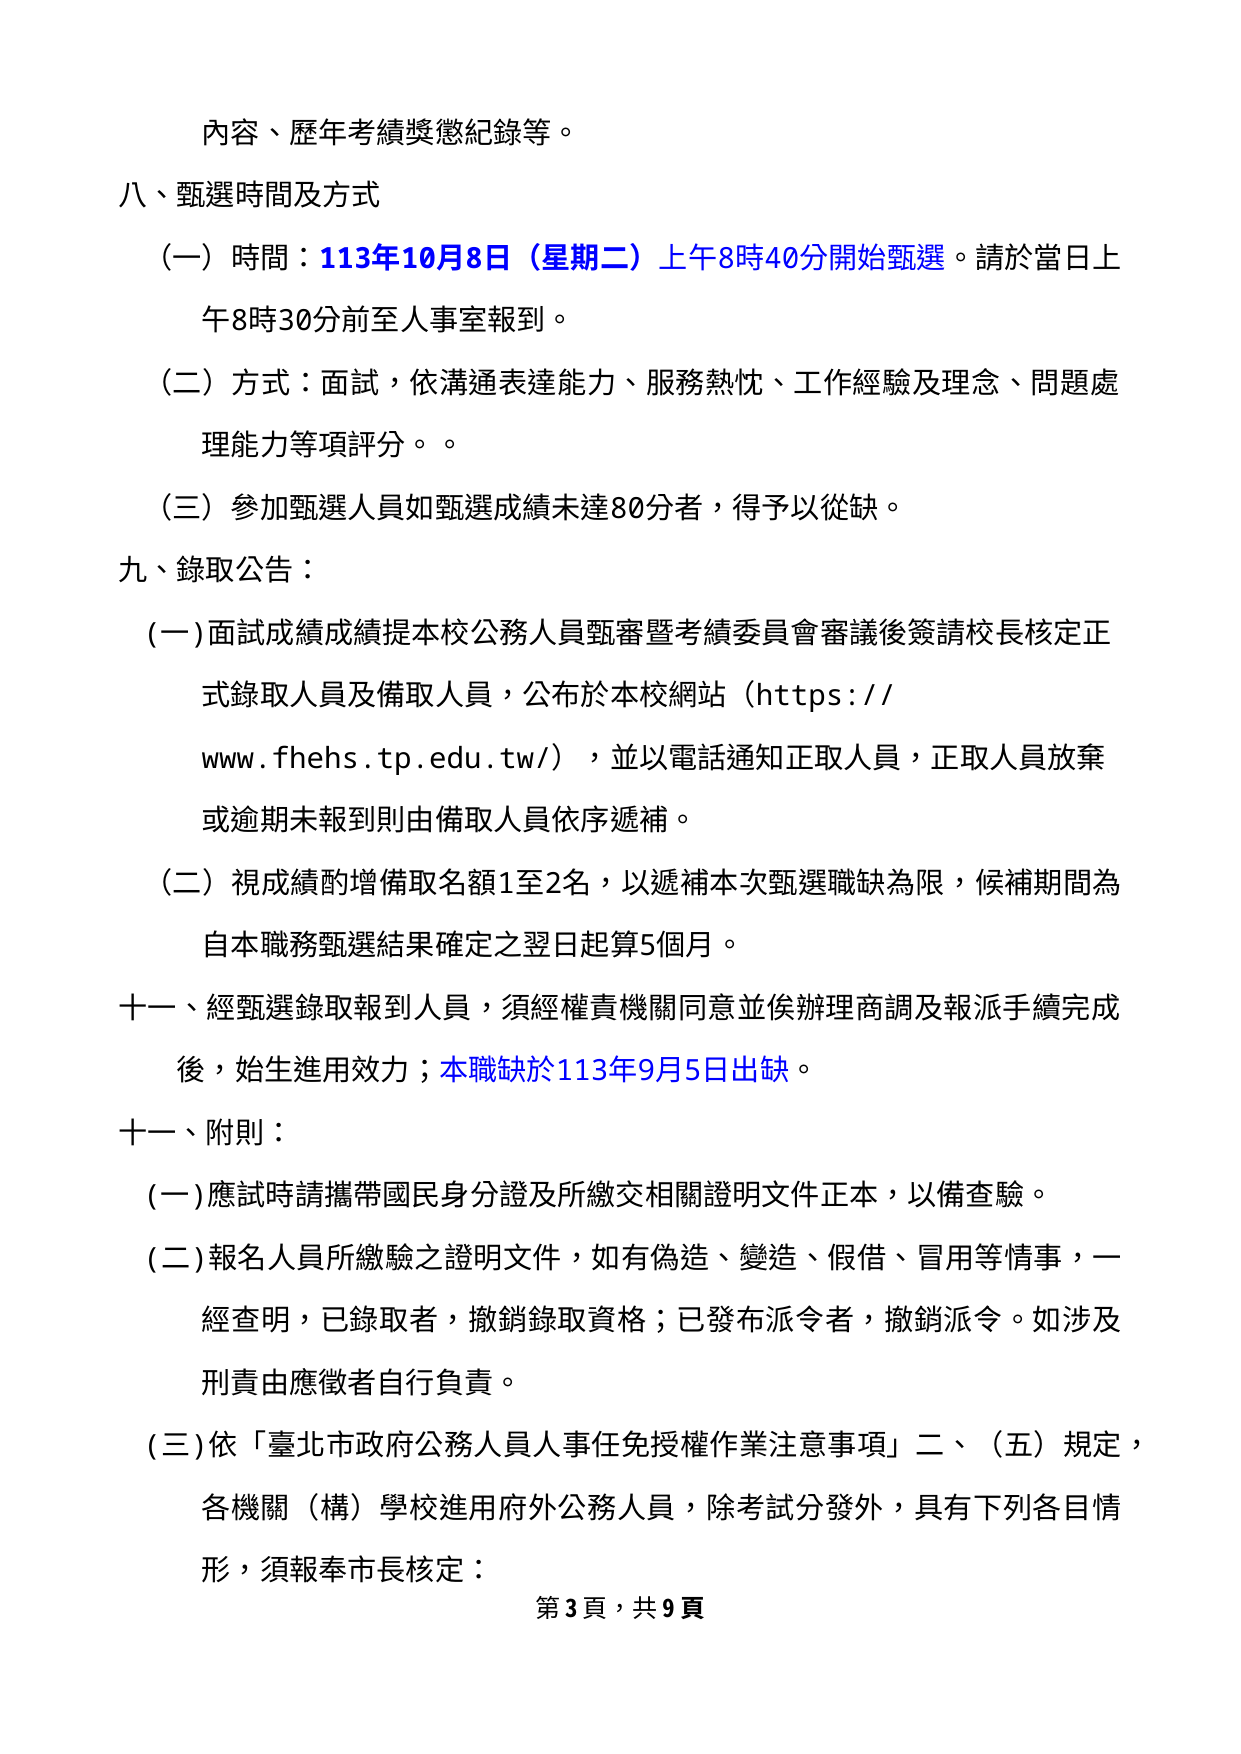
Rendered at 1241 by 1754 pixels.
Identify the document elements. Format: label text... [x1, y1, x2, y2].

text (三)依「臺北市政府公務人員人事任免授權作業注意事項」二、（五）規定，各機關（構）學校進用府外公務人員，除考試分發外，具有下列各目情形，須報奉市長核定： [143, 1401, 1122, 1589]
text 九、錄取公告： [118, 526, 1122, 589]
text 八、甄選時間及方式 [118, 151, 1122, 214]
text (一)應試時請攜帶國民身分證及所繳交相關證明文件正本，以備查驗。 [143, 1151, 1122, 1214]
text （二）方式：面試，依溝通表達能力、服務熱忱、工作經驗及理念、問題處理能力等項評分。。 [143, 339, 1122, 464]
text （三）參加甄選人員如甄選成績未達80分者，得予以從缺。 [143, 464, 1122, 526]
text 內容、歷年考績獎懲紀錄等。 [143, 89, 1122, 151]
text 十一、經甄選錄取報到人員，須經權責機關同意並俟辦理商調及報派手續完成後，始生進用效力；本職缺於113年9月5日出缺。 [118, 964, 1122, 1089]
text 十一、附則： [118, 1089, 1122, 1151]
text (一)面試成績成績提本校公務人員甄審暨考績委員會審議後簽請校長核定正式錄取人員及備取人員，公布於本校網站（https://www.fhehs.tp.edu.tw/），並以電話通知正取人員，正取人員放棄或逾期未報到則由備取人員依序遞補。 [143, 589, 1122, 839]
text （一）時間：113年10月8日（星期二）上午8時40分開始甄選。請於當日上午8時30分前至人事室報到。 [143, 214, 1122, 339]
text (二)報名人員所繳驗之證明文件，如有偽造、變造、假借、冒用等情事，一經查明，已錄取者，撤銷錄取資格；已發布派令者，撤銷派令。如涉及刑責由應徵者自行負責。 [143, 1214, 1122, 1401]
text （二）視成績酌增備取名額1至2名，以遞補本次甄選職缺為限，候補期間為自本職務甄選結果確定之翌日起算5個月。 [143, 839, 1122, 964]
